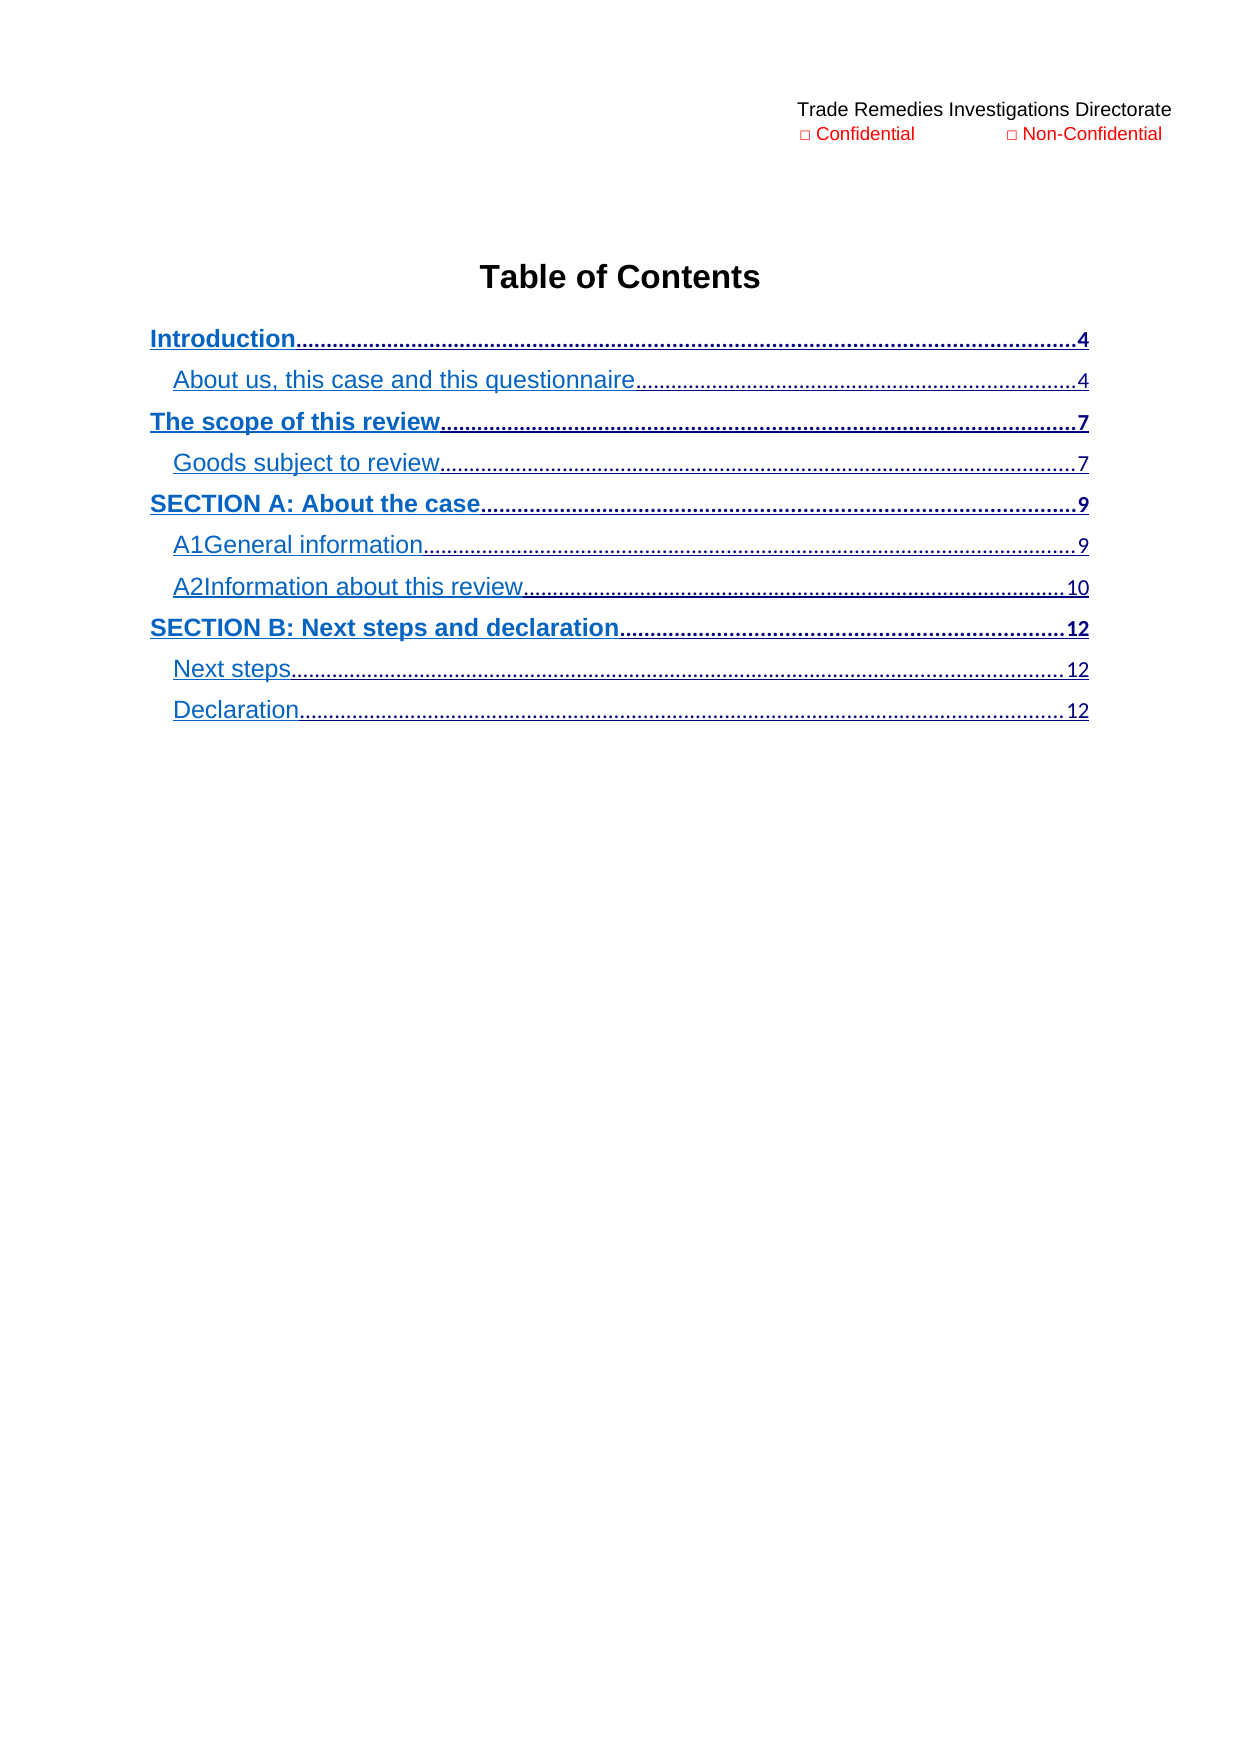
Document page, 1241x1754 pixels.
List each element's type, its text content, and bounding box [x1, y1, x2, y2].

text Table of Contents [150, 257, 1090, 295]
text About us, this case and this questionnaire 4 [173, 365, 1090, 394]
text A2 Information about this review 10 [173, 572, 1090, 601]
text Goods subject to review 7 [173, 448, 1090, 477]
text SECTION A: About the case 9 [150, 489, 1090, 518]
text Declaration 12 [173, 695, 1090, 724]
text The scope of this review 7 [150, 407, 1090, 436]
text Introduction 4 [150, 324, 1090, 353]
text SECTION B: Next steps and declaration 12 [150, 613, 1090, 642]
text A1 General information 9 [173, 530, 1090, 559]
text Next steps 12 [173, 654, 1090, 683]
